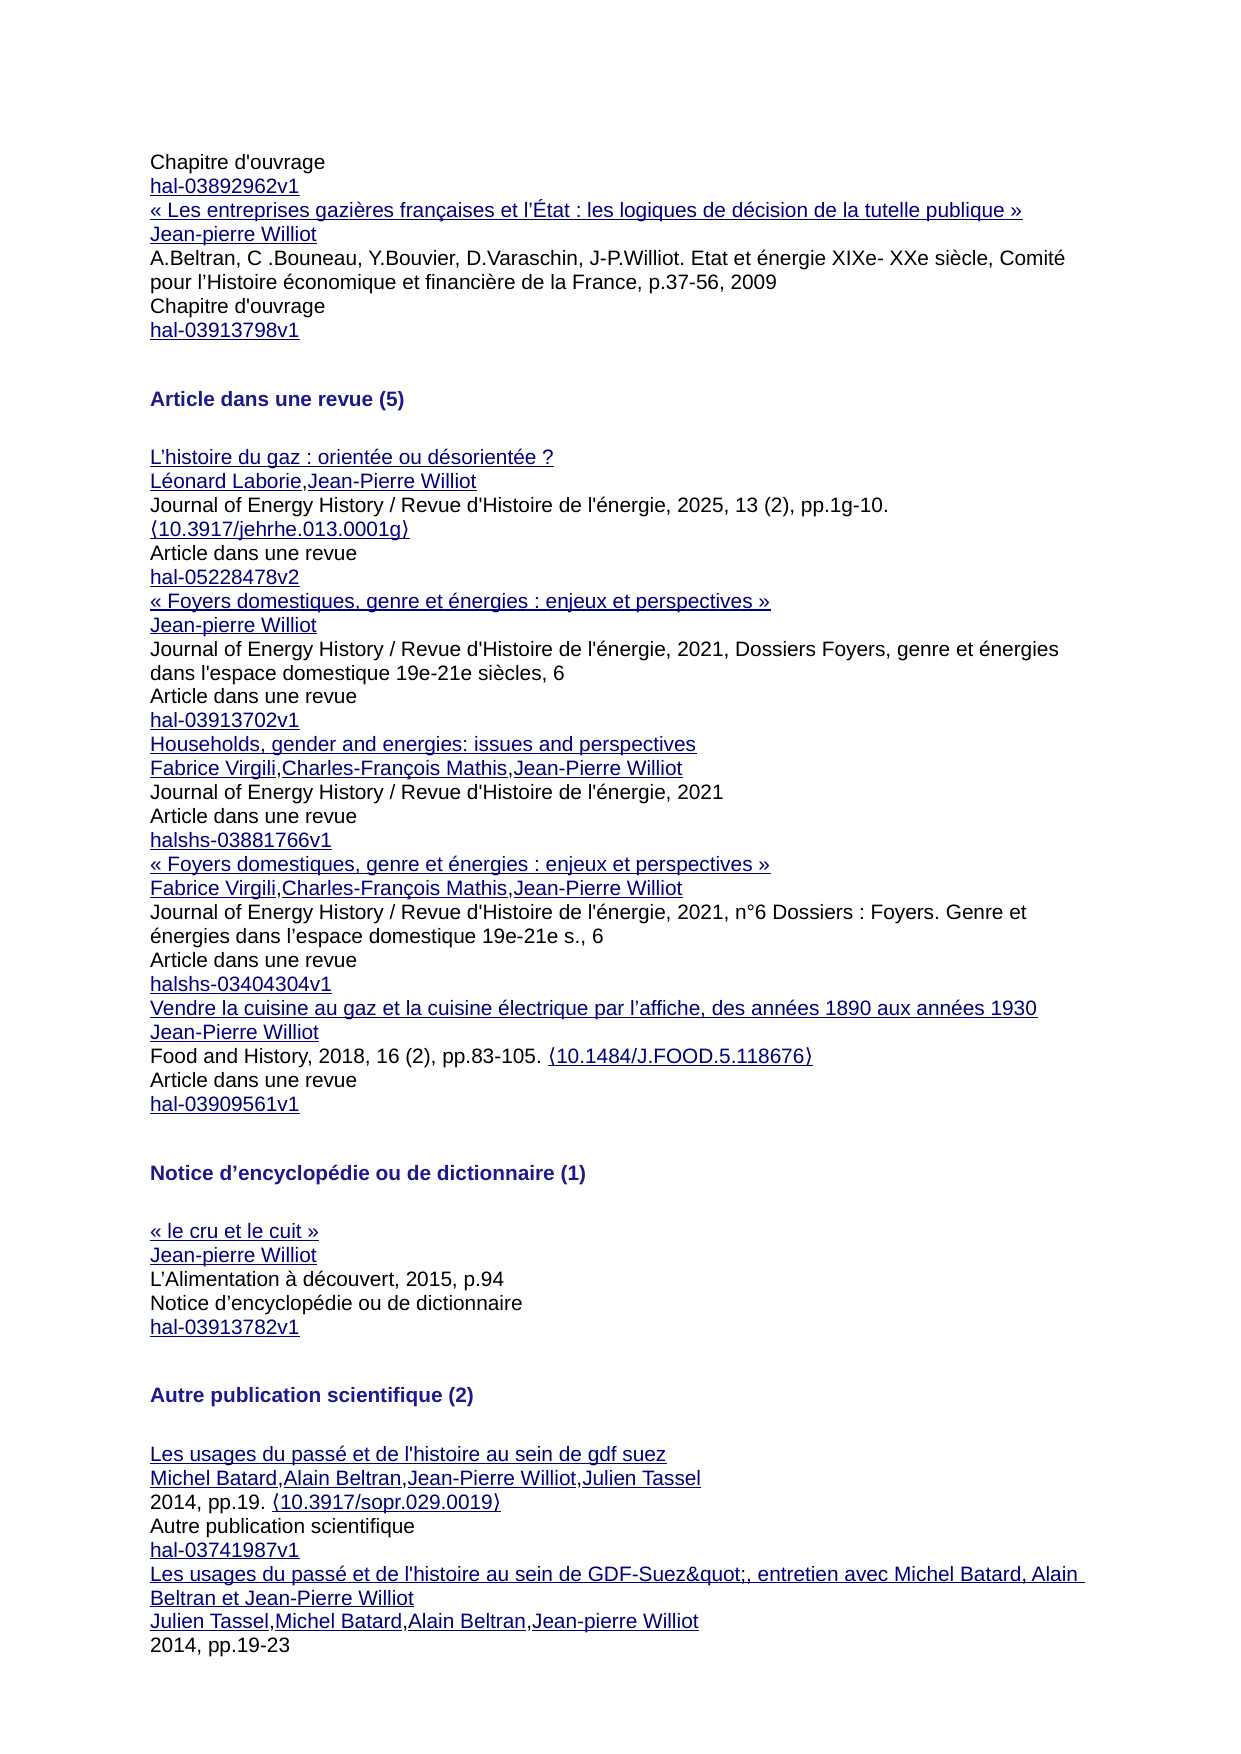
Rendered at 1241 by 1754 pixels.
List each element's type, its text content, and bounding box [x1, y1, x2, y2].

table_header L’histoire du gaz : orientée ou désorientée ? Léonard Laborie,Jean-Pierre Williot Journal of Energy History / Revue d'Histoire de l'énergie, 2025, 13 (2), pp.1g-10. ⟨10.3917/jehrhe.013.0001g⟩ Article dans une revue hal-05228478v2 [150, 445, 1090, 588]
table_header « le cru et le cuit » Jean-pierre Williot L’Alimentation à découvert, 2015, p.94 Notice d’encyclopédie ou de dictionnaire hal-03913782v1 [150, 1219, 1090, 1338]
table_cell Households, gender and energies: issues and perspectives Fabrice Virgili,Charles-François Mathis,Jean-Pierre Williot Journal of Energy History / Revue d'Histoire de l'énergie, 2021 Article dans une revue halshs-03881766v1 [150, 732, 1090, 852]
table_cell Chapitre d'ouvrage hal-03892962v1 [150, 150, 1090, 198]
table_cell Les usages du passé et de l'histoire au sein de GDF-Suez&quot;, entretien avec Michel Batard, Alain Beltran et Jean-Pierre Williot Julien Tassel,Michel Batard,Alain Beltran,Jean-pierre Williot 2014, pp.19-23 [150, 1561, 1090, 1657]
table_cell « Foyers domestiques, genre et énergies : enjeux et perspectives » Fabrice Virgili,Charles-François Mathis,Jean-Pierre Williot Journal of Energy History / Revue d'Histoire de l'énergie, 2021, n°6 Dossiers : Foyers. Genre et énergies dans l’espace domestique 19e-21e s., 6 Article dans une revue halshs-03404304v1 [150, 852, 1090, 996]
table_cell Vendre la cuisine au gaz et la cuisine électrique par l’affiche, des années 1890 aux années 1930 Jean-Pierre Williot Food and History, 2018, 16 (2), pp.83-105. ⟨10.1484/J.FOOD.5.118676⟩ Article dans une revue hal-03909561v1 [150, 996, 1090, 1116]
table_cell « Les entreprises gazières françaises et l’État : les logiques de décision de la tutelle publique » Jean-pierre Williot A.Beltran, C .Bouneau, Y.Bouvier, D.Varaschin, J-P.Williot. Etat et énergie XIXe- XXe siècle, Comité pour l’Histoire économique et financière de la France, p.37-56, 2009 Chapitre d'ouvrage hal-03913798v1 [150, 198, 1090, 342]
table_header Les usages du passé et de l'histoire au sein de gdf suez Michel Batard,Alain Beltran,Jean-Pierre Williot,Julien Tassel 2014, pp.19. ⟨10.3917/sopr.029.0019⟩ Autre publication scientifique hal-03741987v1 [150, 1442, 1090, 1561]
subtitle Autre publication scientifique (2) [150, 1383, 1090, 1407]
subtitle Notice d’encyclopédie ou de dictionnaire (1) [150, 1160, 1090, 1184]
table_cell « Foyers domestiques, genre et énergies : enjeux et perspectives » Jean-pierre Williot Journal of Energy History / Revue d'Histoire de l'énergie, 2021, Dossiers Foyers, genre et énergies dans l'espace domestique 19e-21e siècles, 6 Article dans une revue hal-03913702v1 [150, 589, 1090, 732]
subtitle Article dans une revue (5) [150, 386, 1090, 410]
